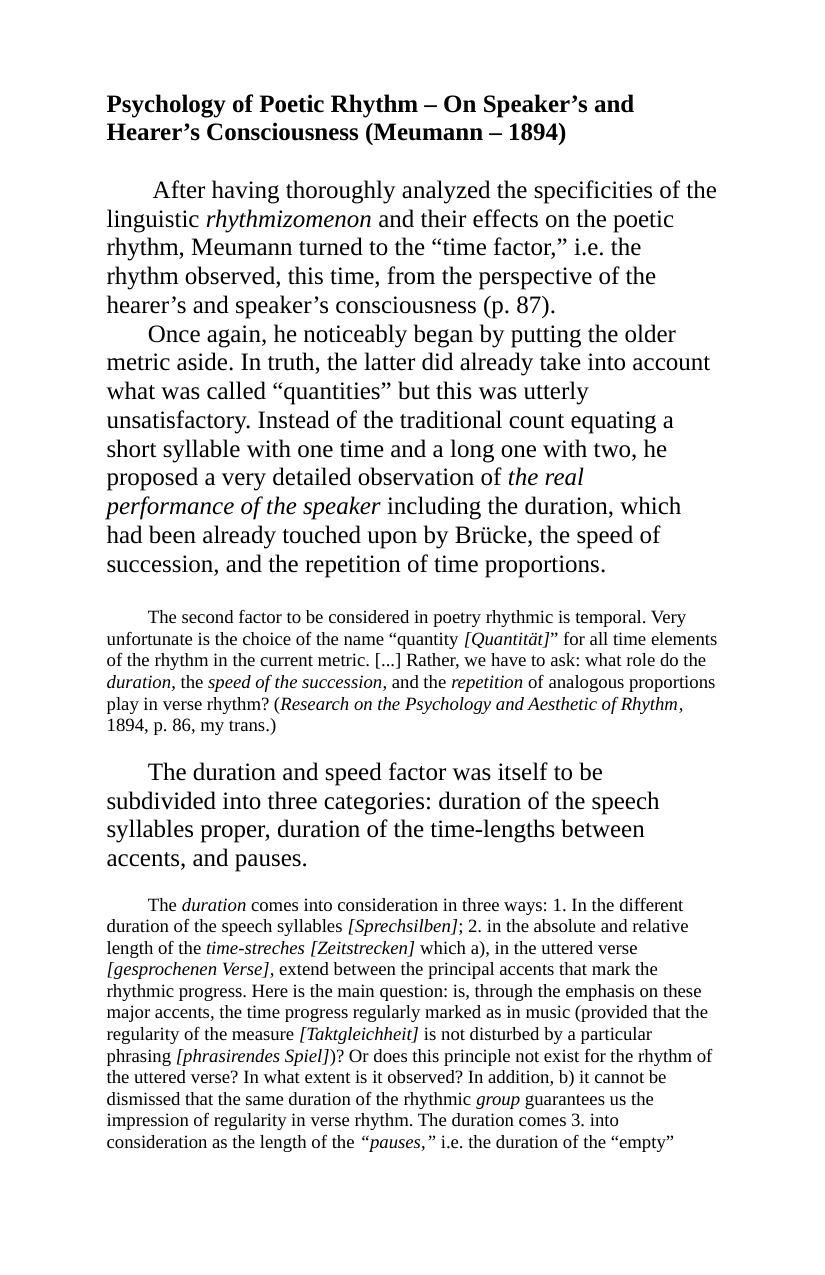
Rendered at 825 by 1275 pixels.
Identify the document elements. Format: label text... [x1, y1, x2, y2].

text The second factor to be considered in poetry rhythmic is temporal. Very unfortunate is the choice of the name “quantity [Quantität]” for all time elements of the rhythm in the current metric. [...] Rather, we have to ask: what role do the duration, the speed of the succession, and the repetition of analogous proportions play in verse rhythm? (Research on the Psychology and Aesthetic of Rhythm, 1894, p. 86, my trans.) [106, 606, 719, 736]
text The duration comes into consideration in three ways: 1. In the different duration of the speech syllables [Sprechsilben]; 2. in the absolute and relative length of the time-streches [Zeitstrecken] which a), in the uttered verse [gesprochenen Verse], extend between the principal accents that mark the rhythmic progress. Here is the main question: is, through the emphasis on these major accents, the time progress regularly marked as in music (provided that the regularity of the measure [Taktgleichheit] is not disturbed by a particular phrasing [phrasirendes Spiel])? Or does this principle not exist for the rhythm of the uttered verse? In what extent is it observed? In addition, b) it cannot be dismissed that the same duration of the rhythmic group guarantees us the impression of regularity in verse rhythm. The duration comes 3. into consideration as the length of the “pauses,” i.e. the duration of the “empty” [106, 894, 719, 1152]
text Psychology of Poetic Rhythm – On Speaker’s and Hearer’s Consciousness (Meumann – 1894) [106, 89, 719, 146]
text After having thoroughly analyzed the specificities of the linguistic rhythmizomenon and their effects on the poetic rhythm, Meumann turned to the “time factor,” i.e. the rhythm observed, this time, from the perspective of the hearer’s and speaker’s consciousness (p. 87). [106, 175, 719, 319]
text Once again, he noticeably began by putting the older metric aside. In truth, the latter did already take into account what was called “quantities” but this was utterly unsatisfactory. Instead of the traditional count equating a short syllable with one time and a long one with two, he proposed a very detailed observation of the real performance of the speaker including the duration, which had been already touched upon by Brücke, the speed of succession, and the repetition of time proportions. [106, 319, 719, 577]
text The duration and speed factor was itself to be subdivided into three categories: duration of the speech syllables proper, duration of the time-lengths between accents, and pauses. [106, 757, 719, 872]
